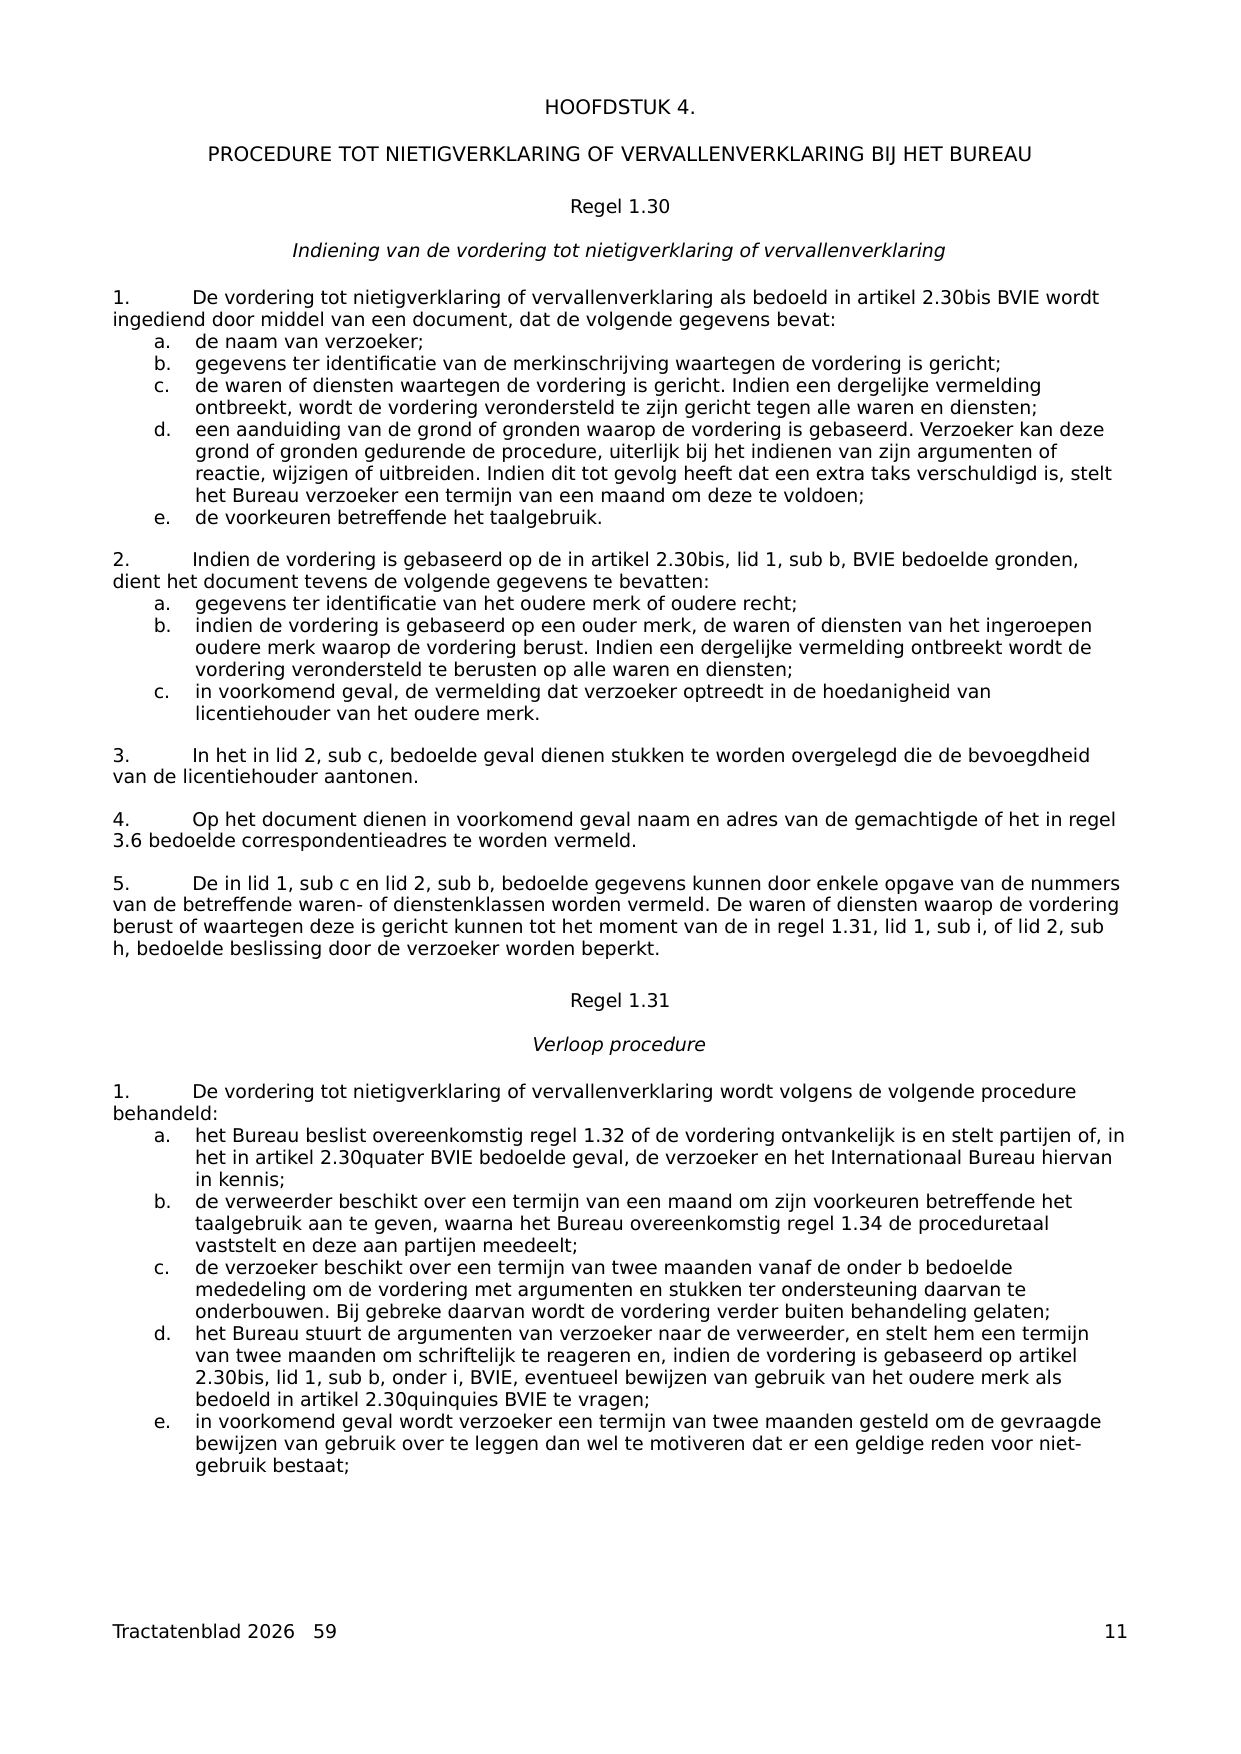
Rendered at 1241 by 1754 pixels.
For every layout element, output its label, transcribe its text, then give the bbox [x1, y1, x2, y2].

text a. de naam van verzoeker; [153, 331, 1128, 353]
subtitle Regel 1.31 Verloop procedure [112, 990, 1128, 1056]
subtitle HOOFDSTUK 4. PROCEDURE TOT NIETIGVERKLARING OF VERVALLENVERKLARING BIJ HET BUREAU [112, 96, 1128, 166]
text d. een aanduiding van de grond of gronden waarop de vordering is gebaseerd. Verzoeker kan deze grond of gronden gedurende de procedure, uiterlijk bij het indienen van zijn argumenten of reactie, wijzigen of uitbreiden. Indien dit tot gevolg heeft dat een extra taks verschuldigd is, stelt het Bureau verzoeker een termijn van een maand om deze te voldoen; [153, 419, 1128, 507]
text b. de verweerder beschikt over een termijn van een maand om zijn voorkeuren betreffende het taalgebruik aan te geven, waarna het Bureau overeenkomstig regel 1.34 de proceduretaal vaststelt en deze aan partijen meedeelt; [153, 1191, 1128, 1257]
text 5. De in lid 1, sub c en lid 2, sub b, bedoelde gegevens kunnen door enkele opgave van de nummers van de betreffende waren- of dienstenklassen worden vermeld. De waren of diensten waarop de vordering berust of waartegen deze is gericht kunnen tot het moment van de in regel 1.31, lid 1, sub i, of lid 2, sub h, bedoelde beslissing door de verzoeker worden beperkt. [112, 872, 1128, 960]
text 1. De vordering tot nietigverklaring of vervallenverklaring wordt volgens de volgende procedure behandeld: [112, 1081, 1128, 1125]
text a. het Bureau beslist overeenkomstig regel 1.32 of de vordering ontvankelijk is en stelt partijen of, in het in artikel 2.30quater BVIE bedoelde geval, de verzoeker en het Internationaal Bureau hiervan in kennis; [153, 1125, 1128, 1191]
text b. indien de vordering is gebaseerd op een ouder merk, de waren of diensten van het ingeroepen oudere merk waarop de vordering berust. Indien een dergelijke vermelding ontbreekt wordt de vordering verondersteld te berusten op alle waren en diensten; [153, 614, 1128, 681]
text 2. Indien de vordering is gebaseerd op de in artikel 2.30bis, lid 1, sub b, BVIE bedoelde gronden, dient het document tevens de volgende gegevens te bevatten: [112, 549, 1128, 593]
text 3. In het in lid 2, sub c, bedoelde geval dienen stukken te worden overgelegd die de bevoegdheid van de licentiehouder aantonen. [112, 744, 1128, 788]
subtitle Regel 1.30 Indiening van de vordering tot nietigverklaring of vervallenverklaring [112, 196, 1128, 262]
text e. in voorkomend geval wordt verzoeker een termijn van twee maanden gesteld om de gevraagde bewijzen van gebruik over te leggen dan wel te motiveren dat er een geldige reden voor niet-gebruik bestaat; [153, 1411, 1128, 1477]
text 4. Op het document dienen in voorkomend geval naam en adres van de gemachtigde of het in regel 3.6 bedoelde correspondentieadres te worden vermeld. [112, 808, 1128, 852]
text c. de verzoeker beschikt over een termijn van twee maanden vanaf de onder b bedoelde mededeling om de vordering met argumenten en stukken ter ondersteuning daarvan te onderbouwen. Bij gebreke daarvan wordt de vordering verder buiten behandeling gelaten; [153, 1257, 1128, 1323]
text c. in voorkomend geval, de vermelding dat verzoeker optreedt in de hoedanigheid van licentiehouder van het oudere merk. [153, 681, 1128, 724]
text b. gegevens ter identificatie van de merkinschrijving waartegen de vordering is gericht; [153, 353, 1128, 375]
text a. gegevens ter identificatie van het oudere merk of oudere recht; [153, 593, 1128, 614]
text e. de voorkeuren betreffende het taalgebruik. [153, 507, 1128, 529]
text c. de waren of diensten waartegen de vordering is gericht. Indien een dergelijke vermelding ontbreekt, wordt de vordering verondersteld te zijn gericht tegen alle waren en diensten; [153, 375, 1128, 419]
text d. het Bureau stuurt de argumenten van verzoeker naar de verweerder, en stelt hem een termijn van twee maanden om schriftelijk te reageren en, indien de vordering is gebaseerd op artikel 2.30bis, lid 1, sub b, onder i, BVIE, eventueel bewijzen van gebruik van het oudere merk als bedoeld in artikel 2.30quinquies BVIE te vragen; [153, 1323, 1128, 1411]
text 1. De vordering tot nietigverklaring of vervallenverklaring als bedoeld in artikel 2.30bis BVIE wordt ingediend door middel van een document, dat de volgende gegevens bevat: [112, 287, 1128, 331]
